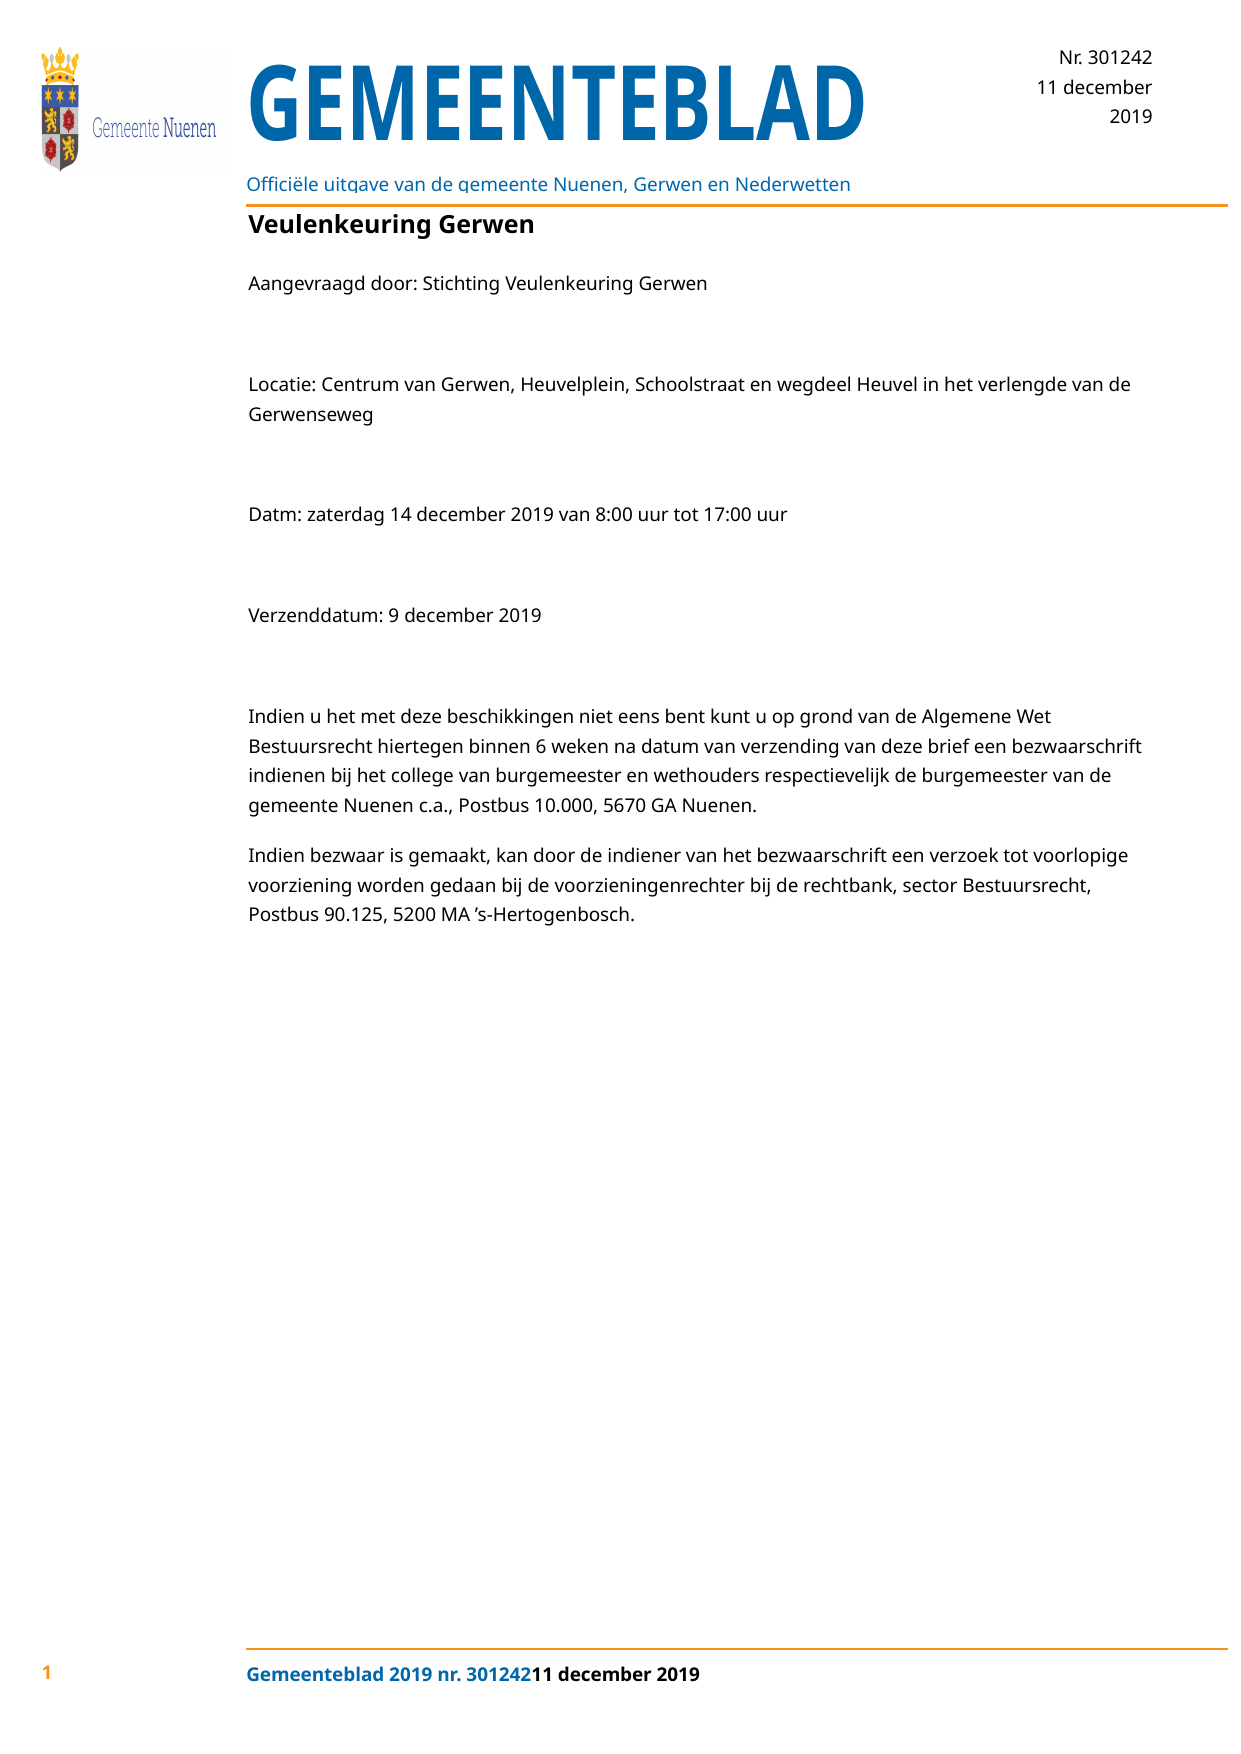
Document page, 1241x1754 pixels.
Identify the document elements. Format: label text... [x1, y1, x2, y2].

text Veulenkeuring Gerwen [248, 207, 1152, 241]
text Indien u het met deze beschikkingen niet eens bent kunt u op grond van de Algemene Wet Bestuursrecht hiertegen binnen 6 weken na datum van verzending van deze brief een bezwaarschrift indienen bij het college van burgemeester en wethouders respectievelijk de burgemeester van de gemeente Nuenen c.a., Postbus 10.000, 5670 GA Nuenen. [248, 703, 1152, 818]
text Aangevraagd door: Stichting Veulenkeuring Gerwen [248, 270, 1152, 296]
text Locatie: Centrum van Gerwen, Heuvelplein, Schoolstraat en wegdeel Heuvel in het verlengde van de Gerwenseweg [248, 371, 1152, 426]
picture [41, 47, 231, 172]
text Indien bezwaar is gemaakt, kan door de indiener van het bezwaarschrift een verzoek tot voorlopige voorziening worden gedaan bij de voorzieningenrechter bij de rechtbank, sector Bestuursrecht, Postbus 90.125, 5200 MA ’s-Hertogenbosch. [248, 842, 1152, 927]
text Verzenddatum: 9 december 2019 [248, 602, 1152, 628]
text Datm: zaterdag 14 december 2019 van 8:00 uur tot 17:00 uur [248, 502, 1152, 527]
